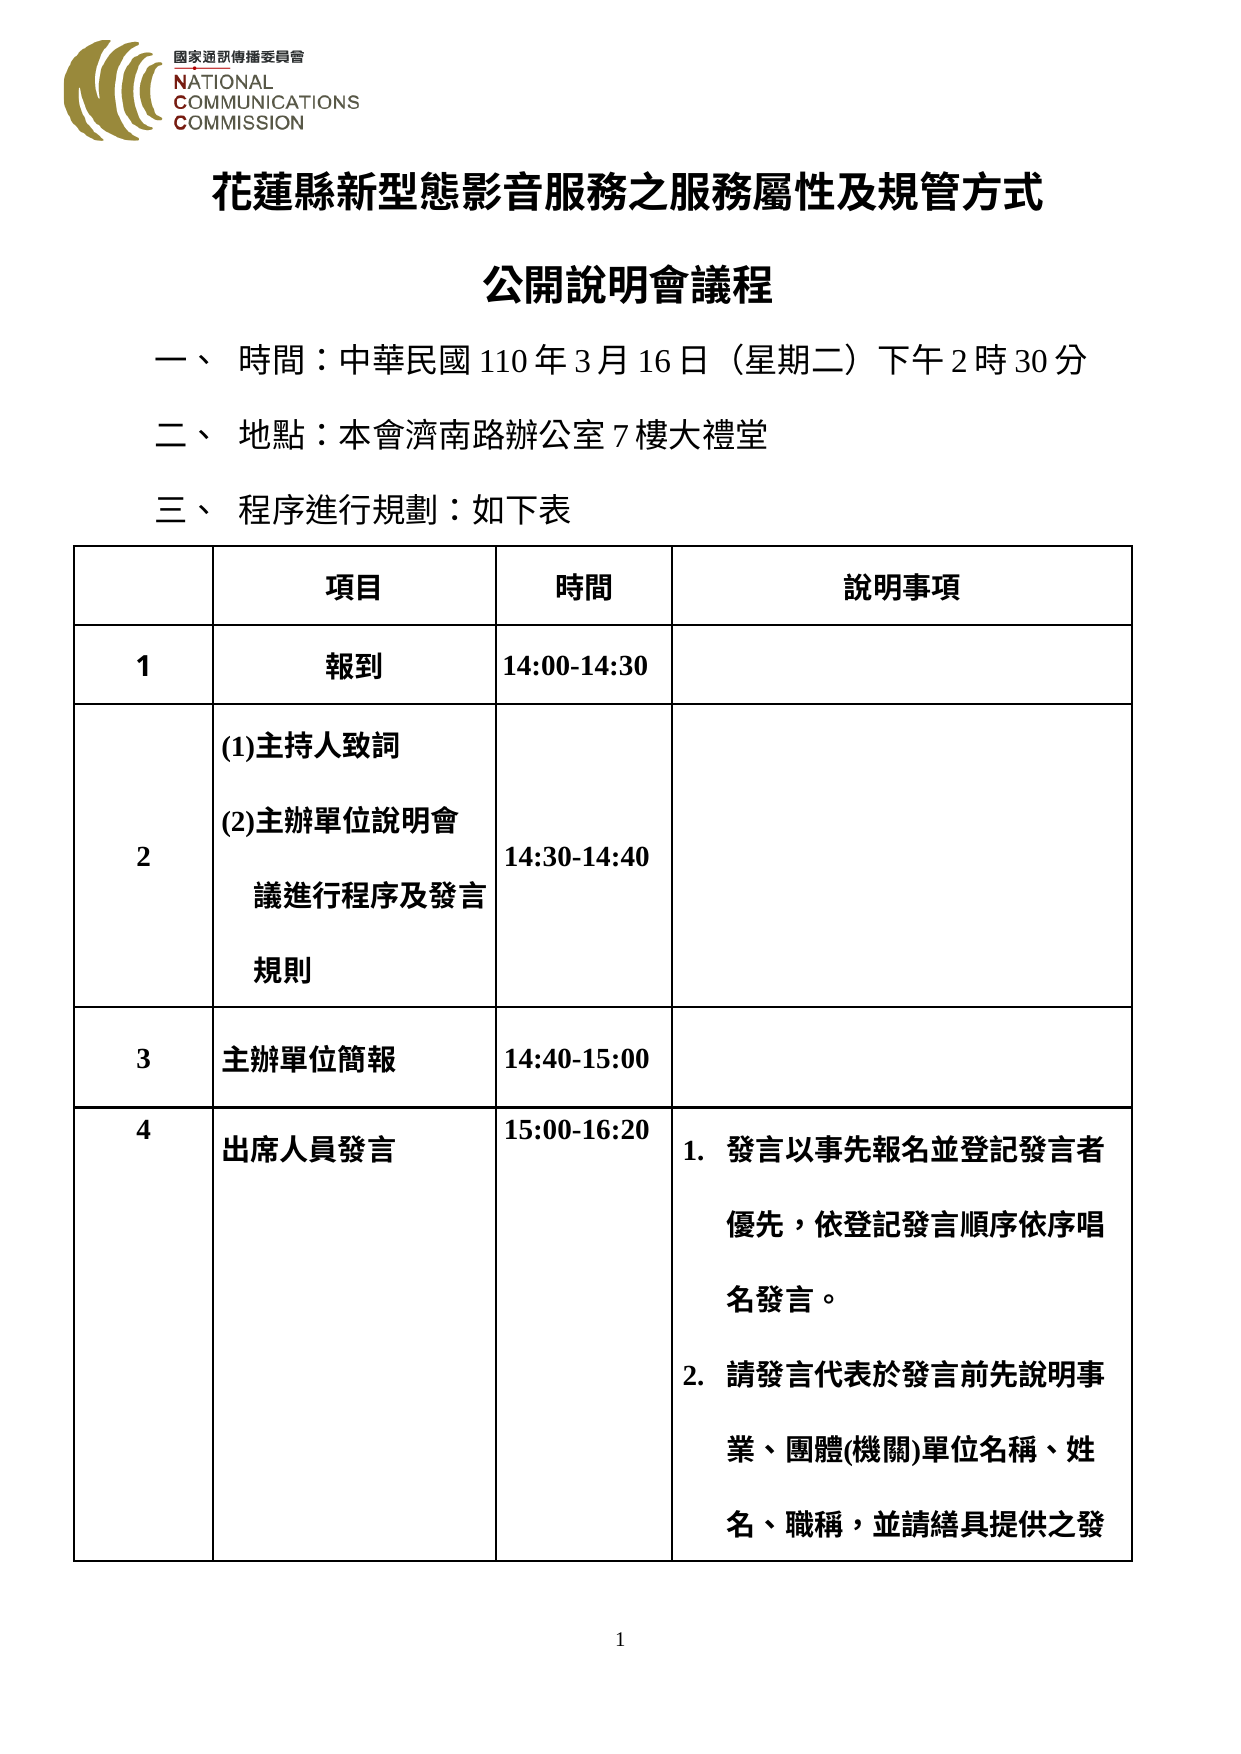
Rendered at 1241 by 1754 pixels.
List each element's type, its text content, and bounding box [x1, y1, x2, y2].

table_cell 15:00-16:20 [497, 1109, 671, 1560]
list 時間：中華民國110年3月16日（星期二）下午2時30分 [89, 320, 1152, 395]
table_cell [673, 705, 1131, 1006]
table_header 時間 [497, 547, 671, 624]
subtitle 花蓮縣新型態影音服務之服務屬性及規管方式 [133, 151, 1122, 226]
table_cell 發言以事先報名並登記發言者優先，依登記發言順序依序唱名發言。 請發言代表於發言前先說明事業、團體(機關)單位名稱、姓名、職稱，並請繕具提供之發言單以利記錄。 每位發言者每次發言原則上為3分鐘，至多延長1分鐘。 [673, 1109, 1131, 1560]
list 程序進行規劃：如下表 [89, 470, 1152, 545]
table_header 說明事項 [673, 547, 1131, 624]
table_cell 主辦單位簡報 [214, 1008, 495, 1106]
table_cell 14:30-14:40 [497, 705, 671, 1006]
subtitle 公開說明會議程 [133, 245, 1122, 320]
table_cell 2 [75, 705, 212, 1006]
table_cell 14:40-15:00 [497, 1008, 671, 1106]
table_header 項目 [214, 547, 495, 624]
table_cell 出席人員發言 [214, 1109, 495, 1560]
table_cell (1)主持人致詞 (2)主辦單位說明會議進行程序及發言規則 [214, 705, 495, 1006]
list 地點：本會濟南路辦公室7樓大禮堂 [89, 395, 1152, 470]
table_cell 1 [75, 626, 212, 702]
table_cell 14:00-14:30 [497, 626, 671, 702]
table_cell 4 [75, 1109, 212, 1560]
table_cell [673, 626, 1131, 702]
table_cell 報到 [214, 626, 495, 702]
table_header [75, 547, 212, 624]
table_cell [673, 1008, 1131, 1106]
table_cell 3 [75, 1008, 212, 1106]
